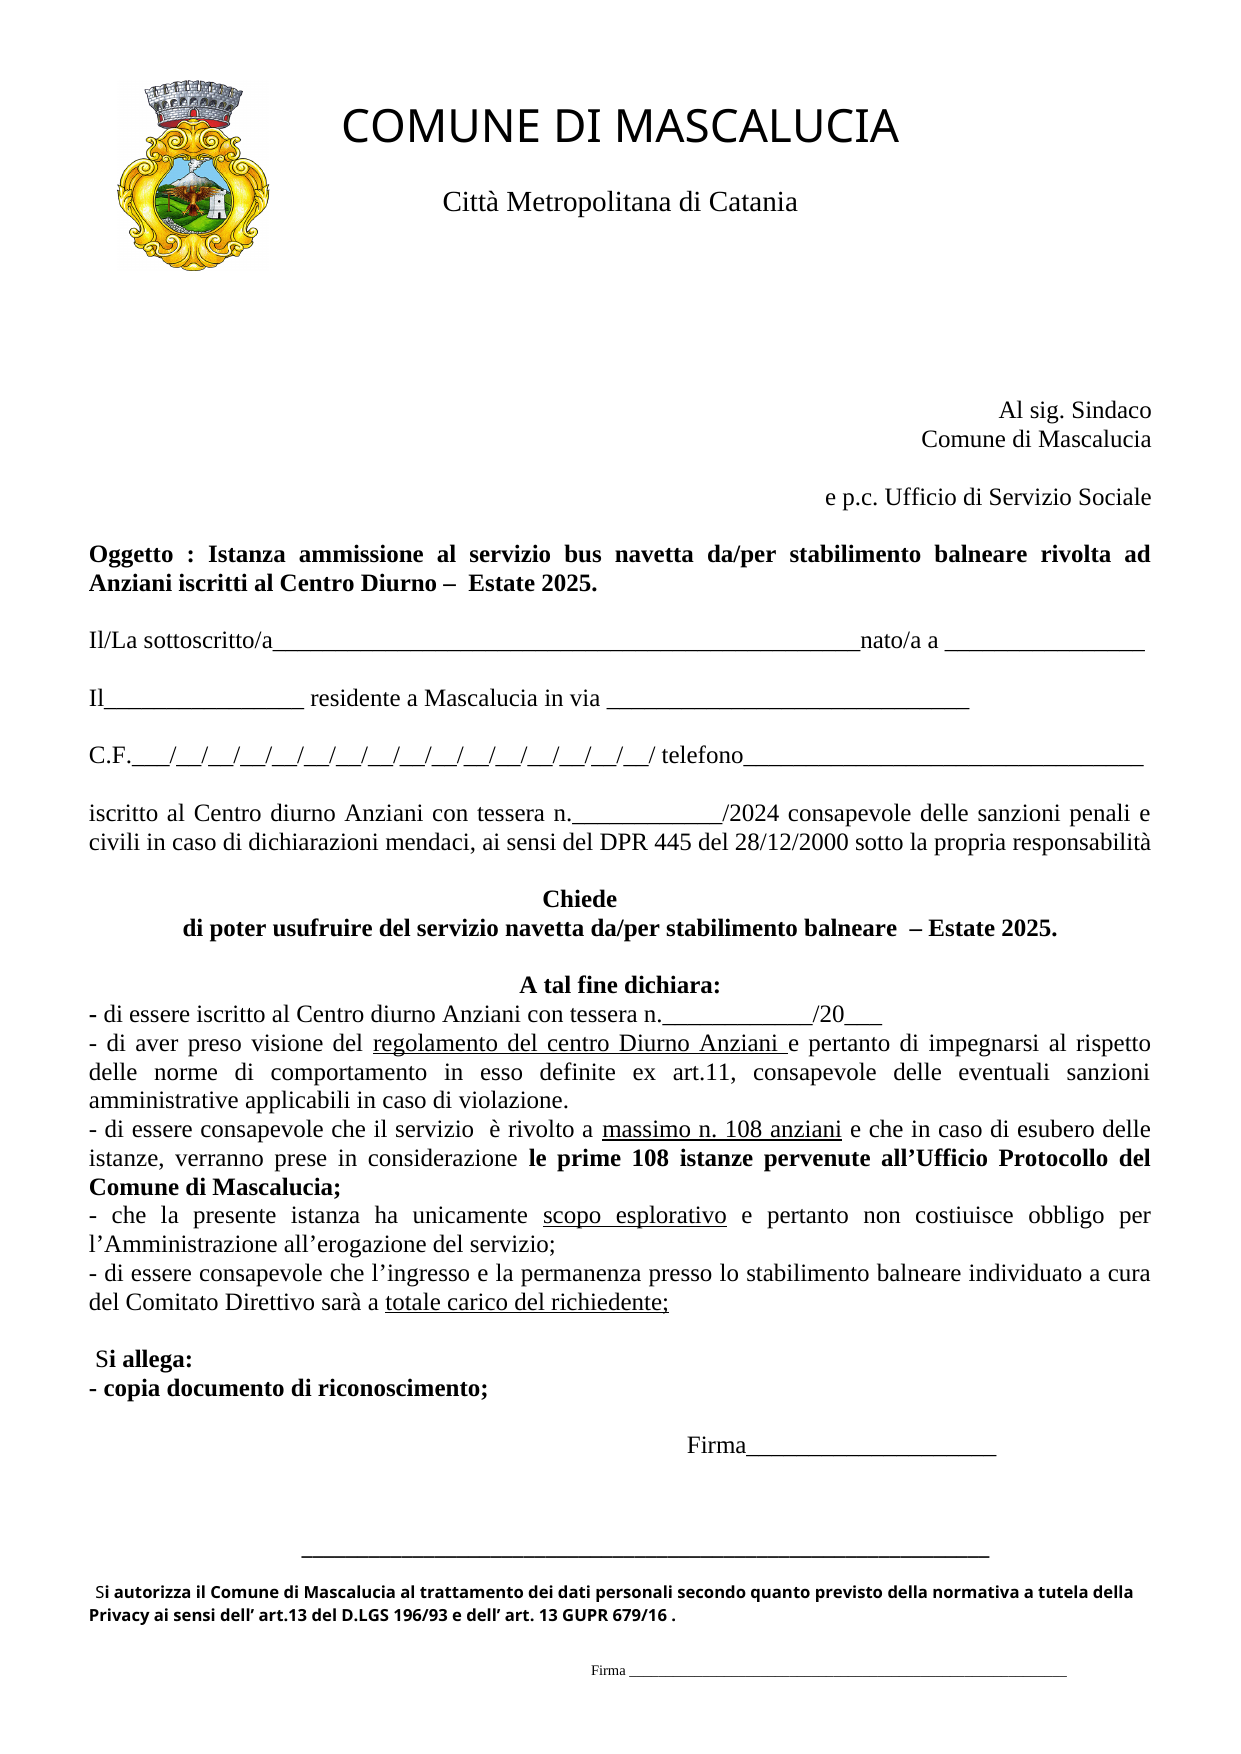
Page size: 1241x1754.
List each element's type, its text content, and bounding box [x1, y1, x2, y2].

picture [116, 80, 270, 271]
text - di essere consapevole che l’ingresso e la permanenza presso lo stabilimento balneare individuato a cura del Comitato Direttivo sarà a totale carico del richiedente; [89, 1258, 1152, 1316]
text - di essere consapevole che il servizio è rivolto a massimo n. 108 anziani e che in caso di esubero delle istanze, verranno prese in considerazione le prime 108 istanze pervenute all’Ufficio Protocollo del Comune di Mascalucia; [89, 1114, 1152, 1201]
text di poter usufruire del servizio navetta da/per stabilimento balneare – Estate 2025. [89, 913, 1152, 942]
text e p.c. Ufficio di Servizio Sociale [89, 482, 1152, 511]
text Al sig. Sindaco [89, 367, 1152, 424]
text C.F.___/__/__/__/__/__/__/__/__/__/__/__/__/__/__/__/ telefono________________________________ [89, 741, 1152, 769]
text Comune di Mascalucia [89, 424, 1152, 453]
text Si allega: [89, 1344, 1152, 1373]
text A tal fine dichiara: [89, 971, 1152, 999]
text Chiede [89, 884, 1152, 913]
text - di essere iscritto al Centro diurno Anziani con tessera n.____________/20___ [89, 999, 1152, 1028]
text Oggetto : Istanza ammissione al servizio bus navetta da/per stabilimento balneare rivolta ad Anziani iscritti al Centro Diurno – Estate 2025. [89, 539, 1152, 597]
text Il/La sottoscritto/a_______________________________________________nato/a a ________________ [89, 626, 1152, 654]
text Il________________ residente a Mascalucia in via _____________________________ [89, 683, 1152, 712]
text - di aver preso visione del regolamento del centro Diurno Anziani e pertanto di impegnarsi al rispetto delle norme di comportamento in esso definite ex art.11, consapevole delle eventuali sanzioni amministrative applicabili in caso di violazione. [89, 1028, 1152, 1114]
text - che la presente istanza ha unicamente scopo esplorativo e pertanto non costiuisce obbligo per l’Amministrazione all’erogazione del servizio; [89, 1201, 1152, 1258]
text ______________________________________________________________ [89, 1527, 1152, 1561]
text Firma____________________ [89, 1431, 1152, 1459]
text iscritto al Centro diurno Anziani con tessera n.____________/2024 consapevole delle sanzioni penali e civili in caso di dichiarazioni mendaci, ai sensi del DPR 445 del 28/12/2000 sotto la propria responsabilità [89, 798, 1152, 856]
text - copia documento di riconoscimento; [89, 1373, 1152, 1402]
